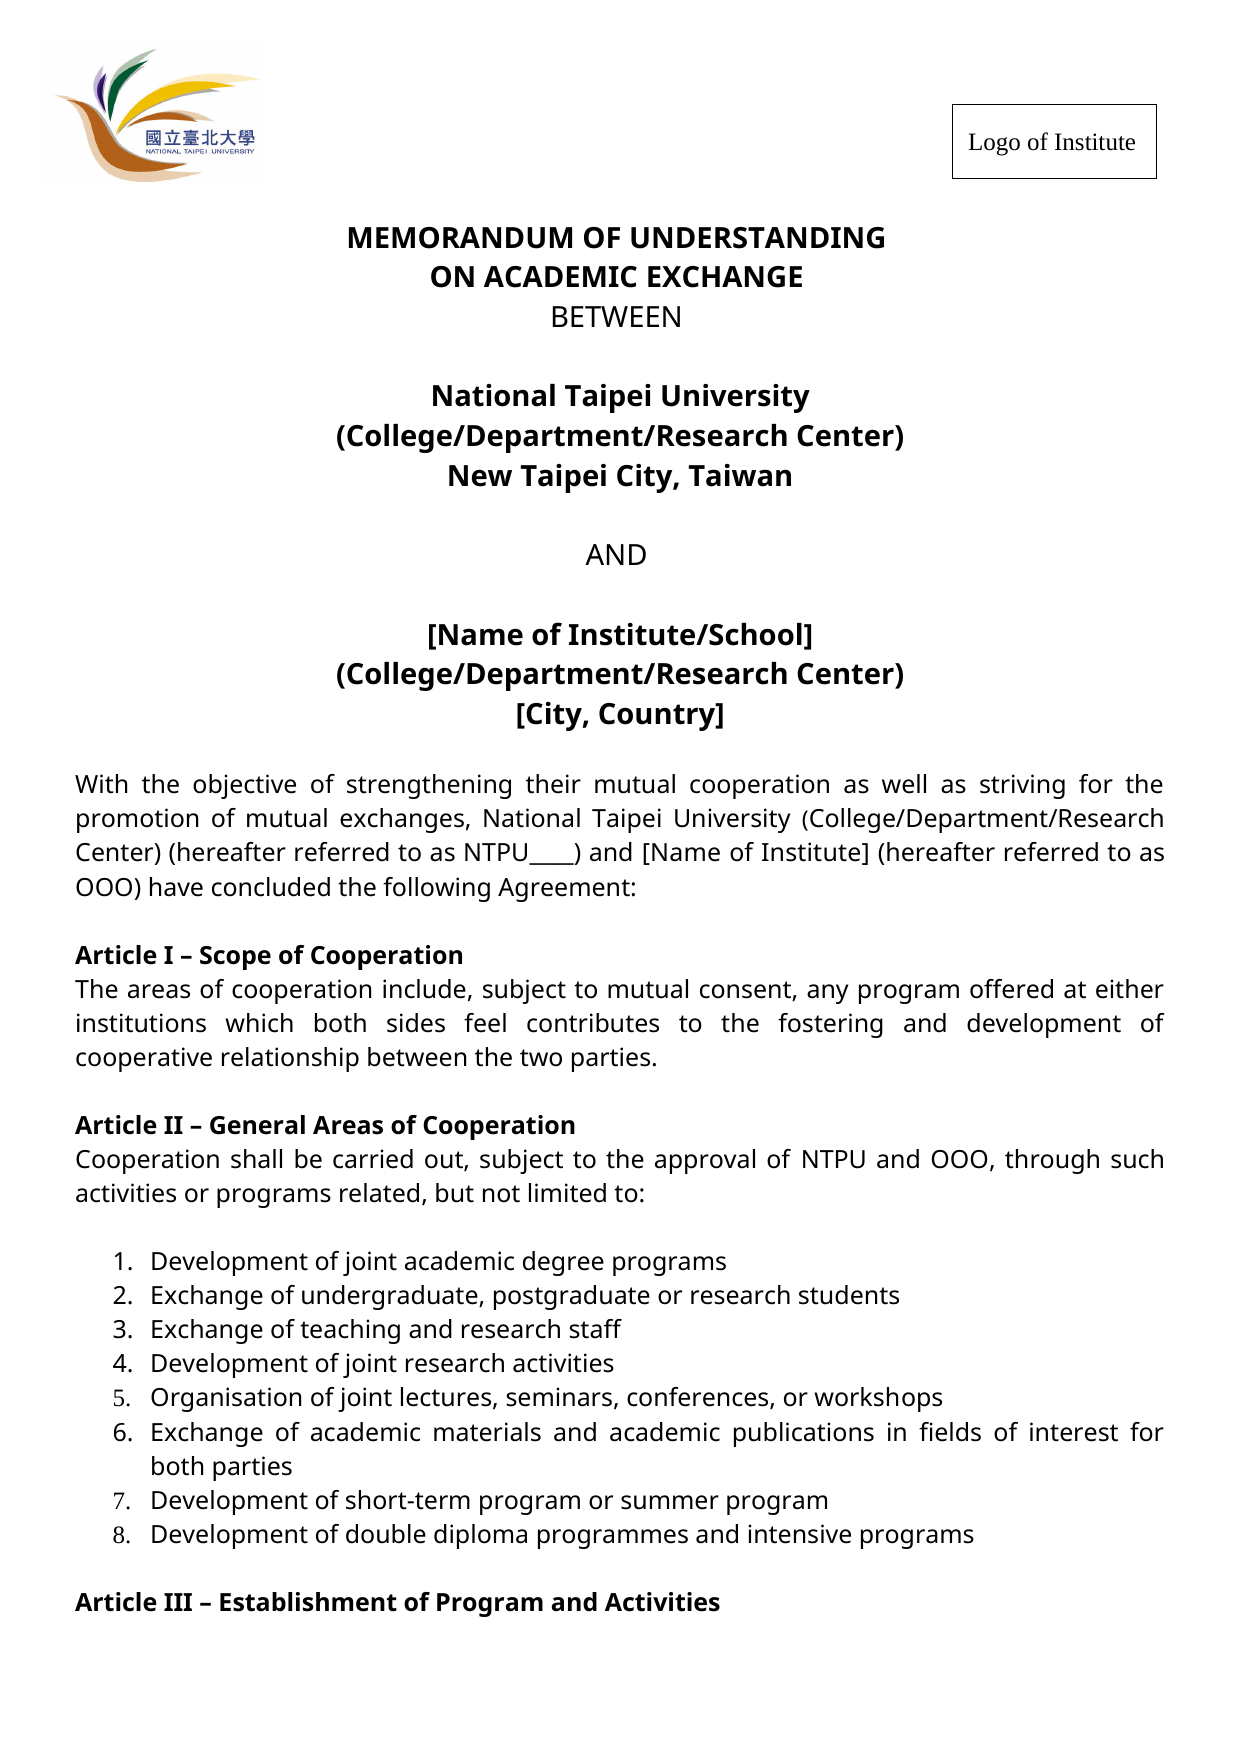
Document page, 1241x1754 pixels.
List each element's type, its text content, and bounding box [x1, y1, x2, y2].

text (College/Department/Research Center) [75, 415, 1165, 455]
text BETWEEN [75, 296, 1165, 336]
text Cooperation shall be carried out, subject to the approval of NTPU and OOO, through such activities or programs related, but not limited to: [75, 1142, 1165, 1210]
list Development of short-term program or summer program [112, 1482, 1165, 1516]
text Article I – Scope of Cooperation [75, 937, 1165, 971]
text ON ACADEMIC EXCHANGE [75, 257, 1165, 296]
text [Name of Institute/School] [75, 614, 1165, 653]
text (College/Department/Research Center) [75, 653, 1165, 693]
list Development of joint research activities [112, 1346, 1165, 1380]
text [City, Country] [75, 693, 1165, 733]
list Development of double diploma programmes and intensive programs [112, 1516, 1165, 1550]
text MEMORANDUM OF UNDERSTANDING [75, 217, 1165, 257]
text Article II – General Areas of Cooperation [75, 1108, 1165, 1142]
text The areas of cooperation include, subject to mutual consent, any program offered at either institutions which both sides feel contributes to the fostering and development of cooperative relationship between the two parties. [75, 971, 1165, 1073]
list Exchange of academic materials and academic publications in fields of interest for both parties [112, 1414, 1165, 1482]
list Organisation of joint lectures, seminars, conferences, or workshops [112, 1380, 1165, 1414]
list Exchange of teaching and research staff [112, 1312, 1165, 1346]
text Article III – Establishment of Program and Activities [75, 1584, 1165, 1618]
text AND [75, 534, 1165, 574]
text National Taipei University [75, 376, 1165, 415]
text With the objective of strengthening their mutual cooperation as well as striving for the promotion of mutual exchanges, National Taipei University (College/Department/Research Center) (hereafter referred to as NTPU____) and [Name of Institute] (hereafter referred to as OOO) have concluded the following Agreement: [75, 767, 1165, 903]
list Development of joint academic degree programs [112, 1244, 1165, 1278]
list Exchange of undergraduate, postgraduate or research students [112, 1278, 1165, 1312]
text New Taipei City, Taiwan [75, 455, 1165, 495]
